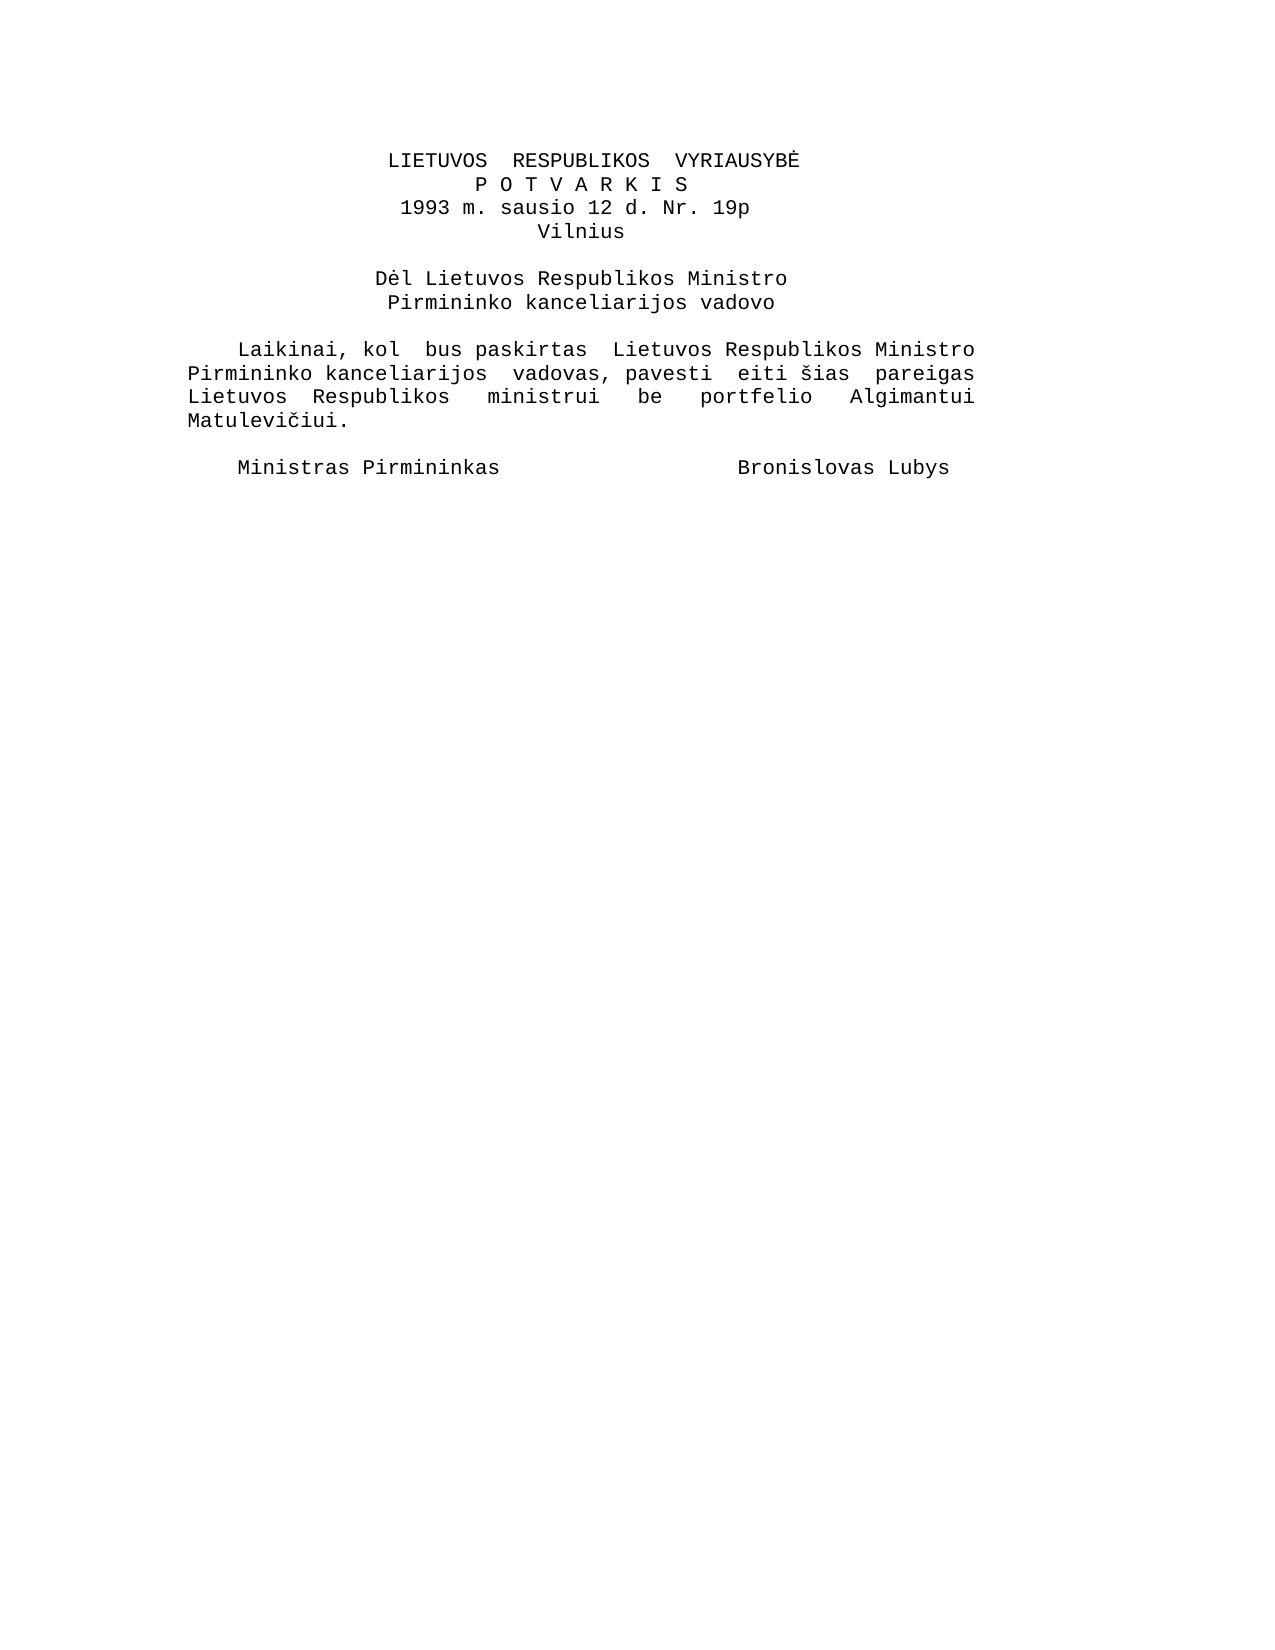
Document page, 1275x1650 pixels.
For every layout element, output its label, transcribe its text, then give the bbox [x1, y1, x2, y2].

text 1993 m. sausio 12 d. Nr. 19p [187, 197, 1087, 221]
text Lietuvos Respublikos ministrui be portfelio Algimantui [187, 386, 1087, 410]
text Pirmininko kanceliarijos vadovo [187, 292, 1087, 316]
text P O T V A R K I S [187, 174, 1087, 197]
text Matulevičiui. [187, 410, 1087, 434]
text Dėl Lietuvos Respublikos Ministro [187, 268, 1087, 292]
text LIETUVOS RESPUBLIKOS VYRIAUSYBĖ [187, 150, 1087, 174]
text Vilnius [187, 221, 1087, 244]
text Ministras Pirmininkas Bronislovas Lubys [187, 457, 1087, 481]
text Laikinai, kol bus paskirtas Lietuvos Respublikos Ministro [187, 339, 1087, 363]
text Pirmininko kanceliarijos vadovas, pavesti eiti šias pareigas [187, 363, 1087, 386]
